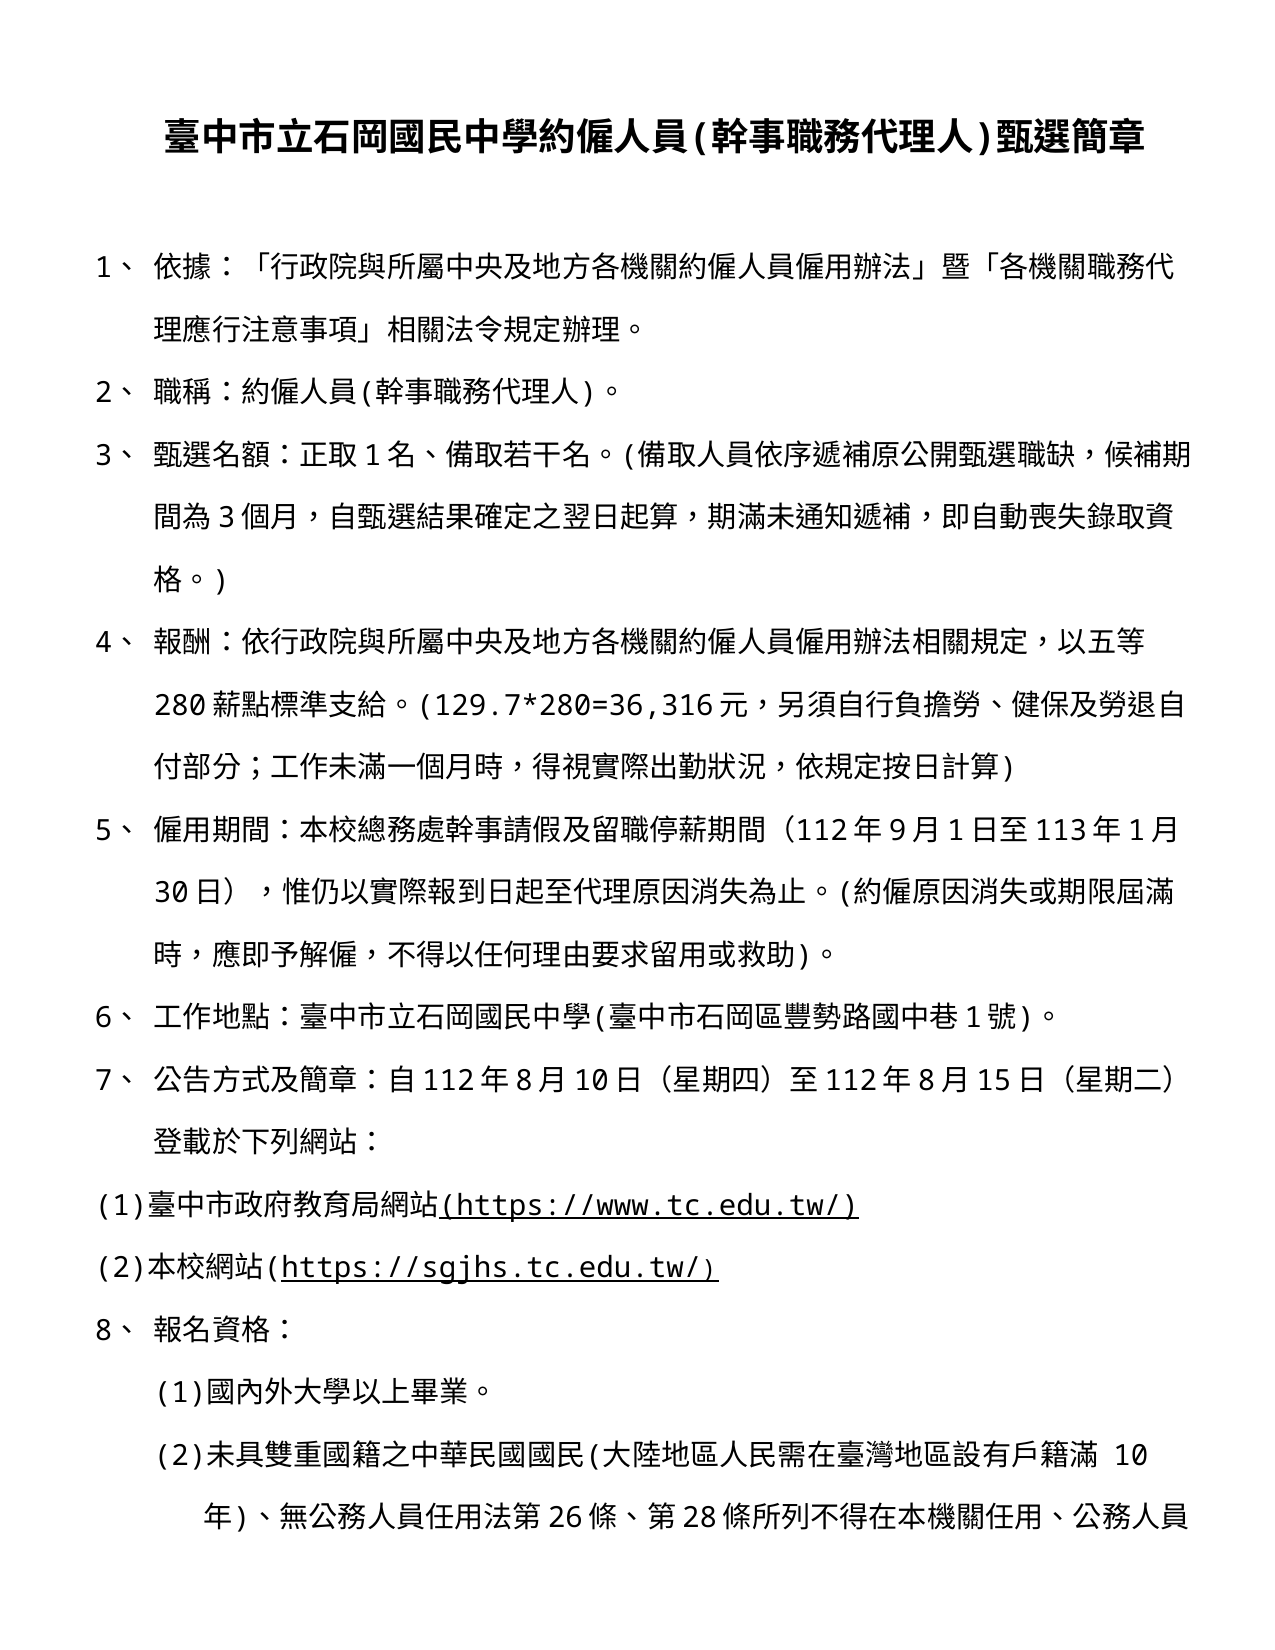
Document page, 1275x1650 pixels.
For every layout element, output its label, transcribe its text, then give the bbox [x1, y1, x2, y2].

list 公告方式及簡章：自112年8月10日（星期四）至112年8月15日（星期二）登載於下列網站： [94, 1036, 1196, 1161]
list 臺中市政府教育局網站(https://www.tc.edu.tw/) [94, 1161, 1199, 1223]
list 職稱：約僱人員(幹事職務代理人)。 [94, 348, 1196, 411]
list 甄選名額：正取1名、備取若干名。(備取人員依序遞補原公開甄選職缺，候補期間為3個月，自甄選結果確定之翌日起算，期滿未通知遞補，即自動喪失錄取資格。) [94, 411, 1196, 598]
list 工作地點：臺中市立石岡國民中學(臺中市石岡區豐勢路國中巷1號)。 [94, 973, 1196, 1036]
list 報名資格： [94, 1286, 1196, 1348]
text 臺中市立石岡國民中學約僱人員(幹事職務代理人)甄選簡章 [76, 106, 1233, 161]
list 依據：「行政院與所屬中央及地方各機關約僱人員僱用辦法」暨「各機關職務代理應行注意事項」相關法令規定辦理。 [94, 223, 1196, 348]
list 僱用期間：本校總務處幹事請假及留職停薪期間（112年9月1日至113年1月30日），惟仍以實際報到日起至代理原因消失為止。(約僱原因消失或期限屆滿時，應即予解僱，不得以任何理由要求留用或救助)。 [94, 786, 1196, 973]
list 本校網站(https://sgjhs.tc.edu.tw/) [94, 1223, 1199, 1286]
list 報酬：依行政院與所屬中央及地方各機關約僱人員僱用辦法相關規定，以五等280薪點標準支給。(129.7*280=36,316元，另須自行負擔勞、健保及勞退自付部分；工作未滿一個月時，得視實際出勤狀況，依規定按日計算) [94, 598, 1196, 786]
list 未具雙重國籍之中華民國國民(大陸地區人民需在臺灣地區設有戶籍滿 10 年)、無公務人員任用法第26條、第28條所列不得在本機關任用、公務人員 [153, 1411, 1196, 1536]
list 國內外大學以上畢業。 [153, 1348, 1196, 1411]
